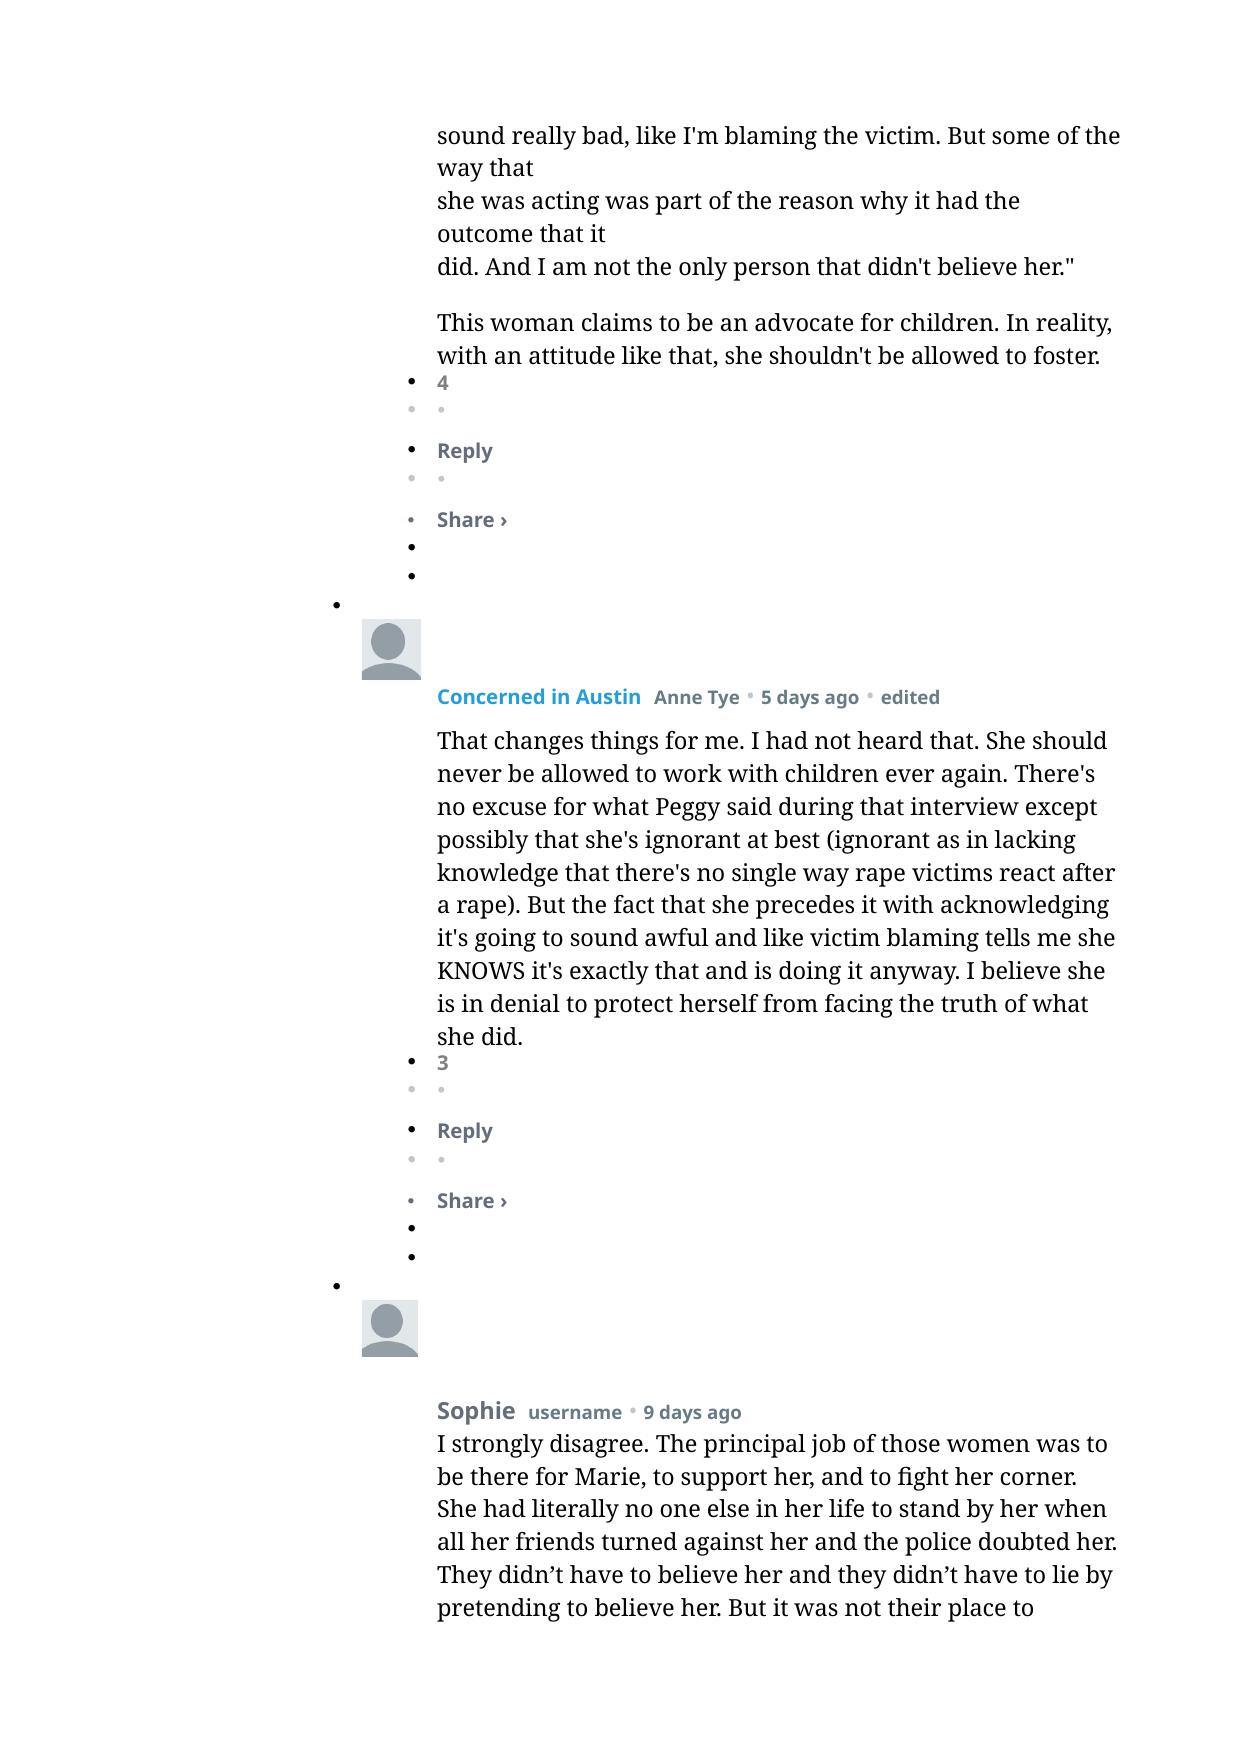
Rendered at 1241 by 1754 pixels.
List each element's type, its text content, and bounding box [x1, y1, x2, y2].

picture [361, 1300, 419, 1357]
list 4 [437, 371, 1111, 395]
list Concerned in Austin Anne Tye • 5 days ago • edited [437, 679, 1122, 711]
list I strongly disagree. The principal job of those women was to be there for Marie, to support her, and to fight her corner. She had literally no one else in her life to stand by her when all her friends turned against her and the police doubted her. They didn’t have to believe her and they didn’t have to lie by pretending to believe her. But it was not their place to [437, 1426, 1122, 1623]
list • [437, 395, 1111, 423]
list Share › [437, 506, 1122, 533]
list Share › [437, 1187, 1122, 1214]
list • [437, 1076, 1111, 1104]
list Reply [437, 1117, 1111, 1145]
list 3 [437, 1052, 1111, 1076]
list sound really bad, like I'm blaming the victim. But some of the way that she was acting was part of the reason why it had the outcome that it did. And I am not the only person that didn't believe her." [437, 118, 1122, 282]
list Reply [437, 436, 1111, 464]
list • [437, 1145, 1111, 1174]
list • [437, 464, 1111, 493]
list This woman claims to be an advocate for children. In reality, with an attitude like that, she shouldn't be allowed to foster. [437, 306, 1122, 371]
list That changes things for me. I had not heard that. She should never be allowed to work with children ever again. There's no excuse for what Peggy said during that interview except possibly that she's ignorant at best (ignorant as in lacking knowledge that there's no single way rape victims react after a rape). But the fact that she precedes it with acknowledging it's going to sound awful and like victim blaming tells me she KNOWS it's exactly that and is doing it anyway. I believe she is in denial to protect herself from facing the truth of what she did. [437, 724, 1122, 1052]
picture [361, 619, 422, 680]
list Sophie username • 9 days ago [437, 1394, 1122, 1426]
